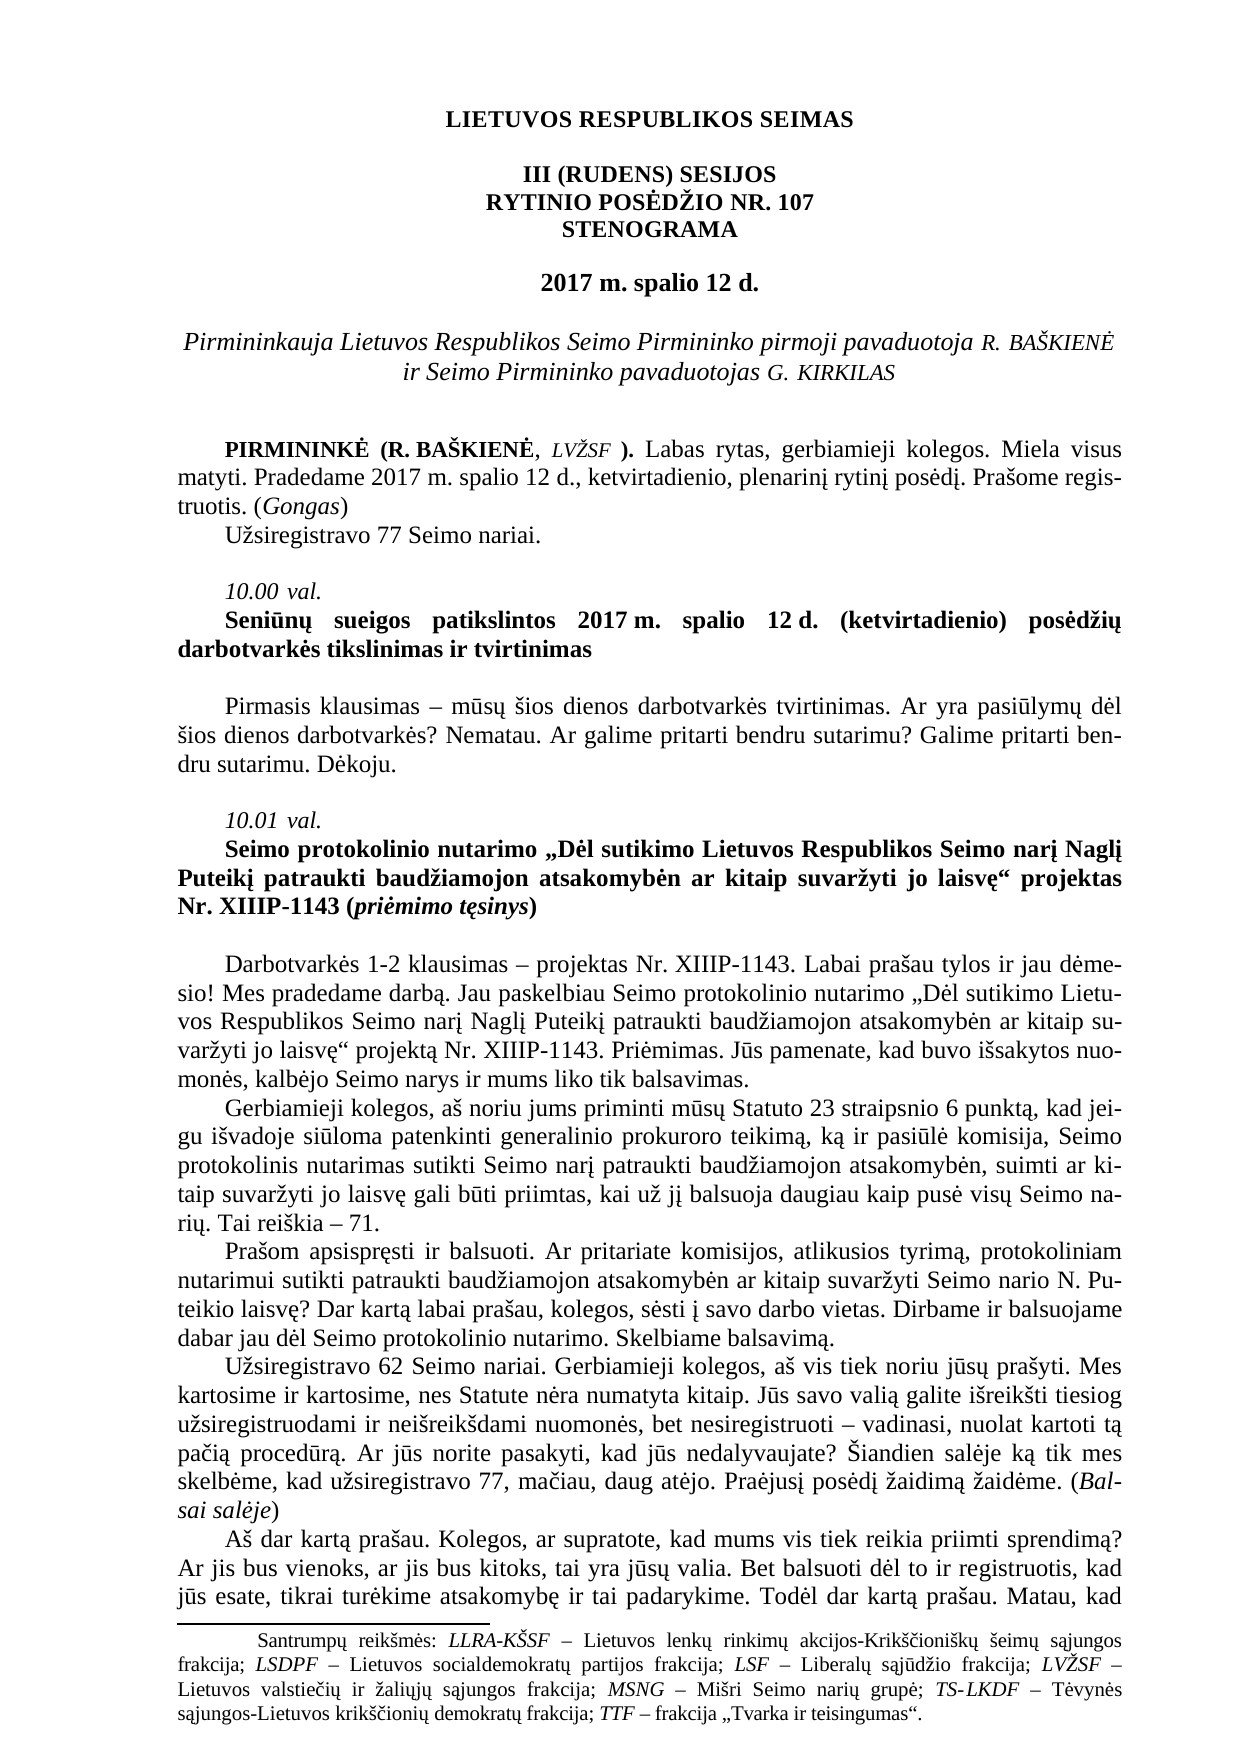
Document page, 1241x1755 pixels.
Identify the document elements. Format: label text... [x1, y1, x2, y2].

title STENOGRAMA [177, 215, 1122, 243]
text 2017 m. spalio 12 d. [177, 267, 1122, 297]
text Dar­bo­tvarkės 1-2 klau­si­mas – pro­jek­tas Nr. XIIIP-1143. La­bai pra­šau ty­los ir jau dė­me­sio! Mes pra­de­da­me dar­bą. Jau pa­skel­biau Sei­mo pro­to­ko­li­nio nu­ta­ri­mo „Dėl su­ti­ki­mo Lie­tu­vos Res­pub­li­kos Sei­mo na­rį Nag­lį Pu­tei­kį pa­trauk­ti bau­džia­mo­jon at­sa­ko­my­bėn ar ki­taip su­var­žy­ti jo lais­vę“ pro­jek­tą Nr. XIIIP-1143. Pri­ėmi­mas. Jūs pa­me­na­te, kad bu­vo iš­sa­ky­tos nuo­mo­nės, kal­bė­jo Sei­mo na­rys ir mums li­ko tik bal­sa­vi­mas. [177, 949, 1122, 1093]
text Aš dar kar­tą pra­šau. Ko­le­gos, ar su­pra­to­te, kad mums vis tiek rei­kia pri­im­ti spren­di­mą? Ar jis bus vie­noks, ar jis bus ki­toks, tai yra jū­sų va­lia. Bet bal­suo­ti dėl to ir re­gist­ruo­tis, kad jūs esa­te, tik­rai tu­rė­ki­me at­sa­ko­my­bę ir tai pa­da­ry­ki­me. To­dėl dar kar­tą pra­šau. Ma­tau, kad [177, 1524, 1122, 1610]
text Sei­mo pro­to­ko­li­nio nu­ta­ri­mo „Dėl su­ti­ki­mo Lie­tu­vos Res­pub­li­kos Sei­mo na­rį Nag­lį Pu­tei­kį pa­trauk­ti bau­džia­mo­jon at­sa­ko­my­bėn ar ki­taip su­var­žy­ti jo lais­vę“ pro­jek­tas Nr. XIIIP-1143 (pri­ėmi­mo tę­si­nys) [177, 834, 1122, 920]
text 10.00 val. [224, 577, 1122, 605]
text Pir­ma­sis klau­si­mas – mū­sų šios die­nos dar­bo­tvarkės tvir­ti­ni­mas. Ar yra pa­siū­ly­mų dėl šios die­nos dar­bo­tvarkės? Ne­ma­tau. Ar ga­lime pri­tar­ti ben­dru su­ta­ri­mu? Ga­li­me pri­tar­ti ben­dru su­ta­ri­mu. Dė­ko­ju. [177, 691, 1122, 777]
text Santrumpų reikšmės: LLRA-KŠSF – Lietuvos lenkų rinkimų akcijos-Krikščioniškų šeimų sąjungos frakcija; LSDPF – Lietuvos social­demokratų partijos frakcija; LSF – Liberalų sąjūdžio frakcija; LVŽSF – Lietuvos valstiečių ir žaliųjų sąjungos frakcija; MSNG – Mišri Seimo narių grupė; TS‑LKDF – Tėvynės sąjungos-Lietuvos krikščionių demokratų frakcija; TTF – frakcija „Tvarka ir teisingumas“. [177, 1624, 1122, 1724]
text Pirmininkauja Lietuvos Respublikos Seimo Pirmininko pirmoji pavaduotoja R. BAŠKIENĖ ir Seimo Pirmininko pavaduotojas G. KIRKILAS [177, 326, 1122, 386]
text 10.01 val. [224, 806, 1122, 834]
text Se­niū­nų su­ei­gos pa­tiks­lin­tos 2017 m. spa­lio 12 d. (ket­vir­ta­die­nio) po­sė­džių darbotvarkės tiks­li­ni­mas ir tvir­ti­ni­mas [177, 605, 1122, 662]
text Pra­šom ap­si­spręs­ti ir bal­suo­ti. Ar pri­ta­ria­te ko­mi­si­jos, at­li­ku­sios ty­ri­mą, pro­to­ko­li­niam nu­ta­ri­mui su­tik­ti pa­trauk­ti bau­džia­mo­jon at­sa­ko­my­bėn ar ki­taip su­var­žy­ti Sei­mo na­rio N. Pu­tei­kio lais­vę? Dar kar­tą la­bai pra­šau, ko­le­gos, sės­ti į sa­vo dar­bo vie­tas. Dir­ba­me ir bal­suo­ja­me da­bar jau dėl Sei­mo pro­to­ko­li­nio nu­ta­ri­mo. Skel­bia­me bal­sa­vi­mą. [177, 1236, 1122, 1351]
title RYTINIO posėdžio NR. 107 [177, 187, 1122, 215]
text Ger­bia­mie­ji ko­le­gos, aš no­riu jums pri­min­ti mū­sų Sta­tu­to 23 straips­nio 6 punk­tą, kad jei­gu iš­va­do­je siū­lo­ma pa­ten­kin­ti ge­ne­ra­li­nio pro­ku­ro­ro tei­ki­mą, ką ir pa­siū­lė ko­mi­si­ja, Sei­mo pro­to­ko­li­nis nu­ta­ri­mas su­tik­ti Sei­mo na­rį pa­trauk­ti bau­džia­mo­jon at­sa­ko­my­bėn, su­im­ti ar ki­taip su­var­žy­ti jo lais­vę ga­li bū­ti pri­im­tas, kai už jį bal­suo­ja dau­giau kaip pu­sė vi­sų Sei­mo na­rių. Tai reiš­kia – 71. [177, 1093, 1122, 1236]
text PIRMININKĖ (R. BAŠKIENĖ, LVŽSF). La­bas ry­tas, ger­bia­mie­ji ko­le­gos. Mie­la vi­sus ma­ty­ti. Pra­de­da­me 2017 m. spa­lio 12 d., ket­vir­ta­die­nio, ple­na­ri­nį ry­ti­nį po­sė­dį. Pra­šo­me re­gis­t­ruo­tis. (Gon­gas) [177, 434, 1122, 520]
text Už­si­re­gist­ra­vo 62 Sei­mo na­riai. Ger­bia­mie­ji ko­le­gos, aš vis tiek no­riu jū­sų pra­šy­ti. Mes kar­to­si­me ir kar­to­si­me, nes Sta­tu­te nė­ra nu­ma­ty­ta ki­taip. Jūs sa­vo va­lią ga­li­te iš­reikš­ti tie­siog už­si­re­gist­ruo­da­mi ir ne­iš­reikš­da­mi nuo­mo­nės, bet ne­si­re­gist­ruo­ti – va­di­na­si, nuo­lat kar­to­ti tą pa­čią pro­ce­dū­rą. Ar jūs no­ri­te pa­sa­ky­ti, kad jūs ne­da­ly­vau­ja­te? Šian­dien sa­lė­je ką tik mes skel­bė­me, kad už­si­re­gist­ra­vo 77, ma­čiau, daug at­ėjo. Pra­ėju­sį po­sė­dį žai­di­mą žai­dė­me. (Bal­sai sa­lė­je) [177, 1351, 1122, 1524]
text Už­si­re­gist­ra­vo 77 Sei­mo na­riai. [177, 520, 1122, 549]
title LIETUVOS RESPUBLIKOS SEIMAS [177, 105, 1122, 132]
title III (RUDENS) SESIJOS [177, 160, 1122, 187]
